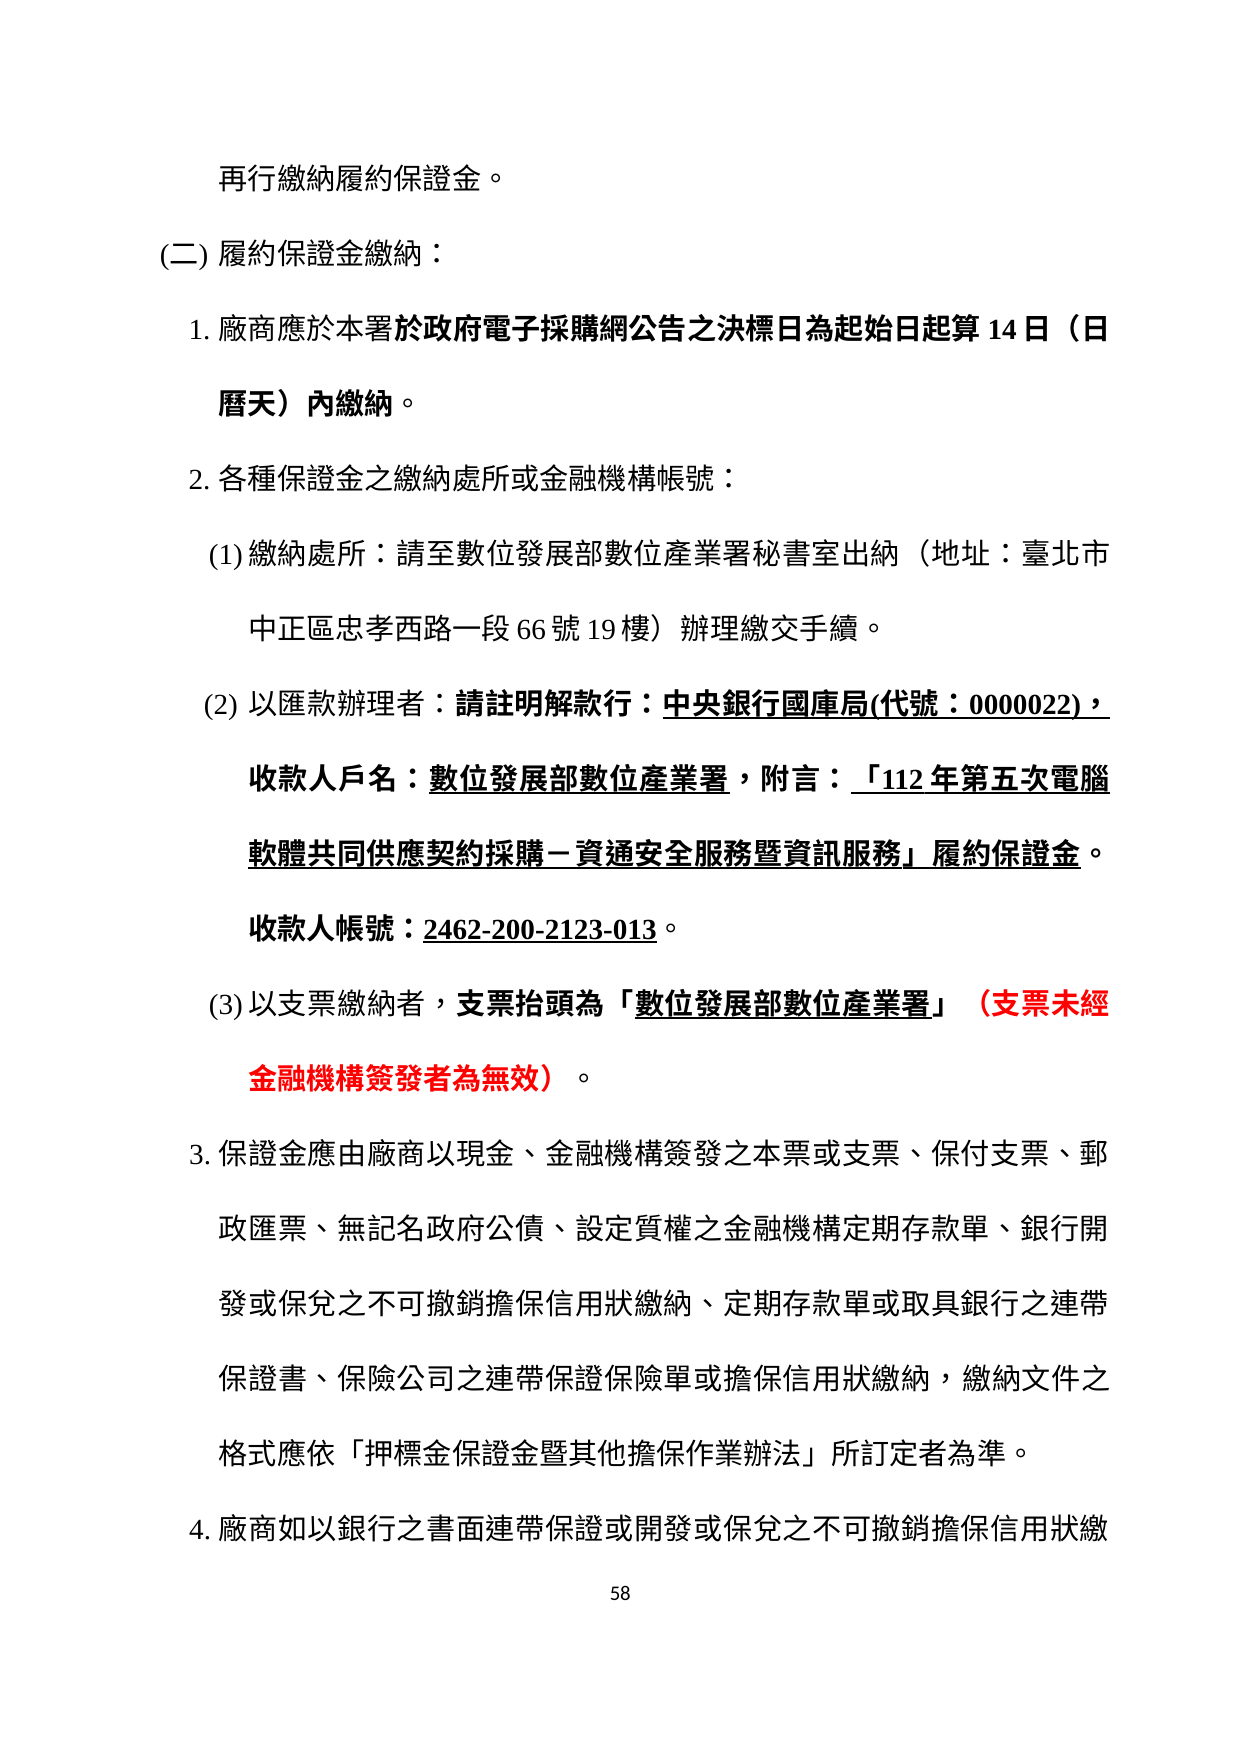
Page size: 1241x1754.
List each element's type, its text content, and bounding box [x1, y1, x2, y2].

subtitle 本案各得標廠商應向本署繳納履約保證金，不論得標項別、項目多寡，履約保證金採固定金額，廠商應繳履約保證金一律為新臺幣伍拾萬元整。適用機關利用本契約訂購時，除非雙方另有約定，無須再洽廠商再行繳納履約保證金。 [159, 139, 1110, 214]
list 各種保證金之繳納處所或金融機構帳號： [188, 439, 1110, 514]
list 廠商如以銀行之書面連帶保證或開發或保兌之不可撤銷擔保信用狀繳 [189, 1489, 1110, 1564]
list 保證金應由廠商以現金、金融機構簽發之本票或支票、保付支票、郵政匯票、無記名政府公債、設定質權之金融機構定期存款單、銀行開發或保兌之不可撤銷擔保信用狀繳納、定期存款單或取具銀行之連帶保證書、保險公司之連帶保證保險單或擔保信用狀繳納，繳納文件之格式應依「押標金保證金暨其他擔保作業辦法」所訂定者為準。 [189, 1114, 1110, 1489]
subtitle 履約保證金繳納： [159, 214, 1110, 289]
list 廠商應於本署於政府電子採購網公告之決標日為起始日起算14日（日曆天）內繳納。 [188, 289, 1110, 439]
list 繳納處所：請至數位發展部數位產業署秘書室出納（地址：臺北市中正區忠孝西路一段66號19樓）辦理繳交手續。 [209, 514, 1110, 664]
list 以支票繳納者，支票抬頭為「數位發展部數位產業署」（支票未經金融機構簽發者為無效）。 [209, 964, 1110, 1114]
list 以匯款辦理者：請註明解款行：中央銀行國庫局(代號：0000022)，收款人戶名：數位發展部數位產業署，附言：「112年第五次電腦軟體共同供應契約採購－資通安全服務暨資訊服務」履約保證金。收款人帳號：2462-200-2123-013。 [204, 664, 1110, 964]
